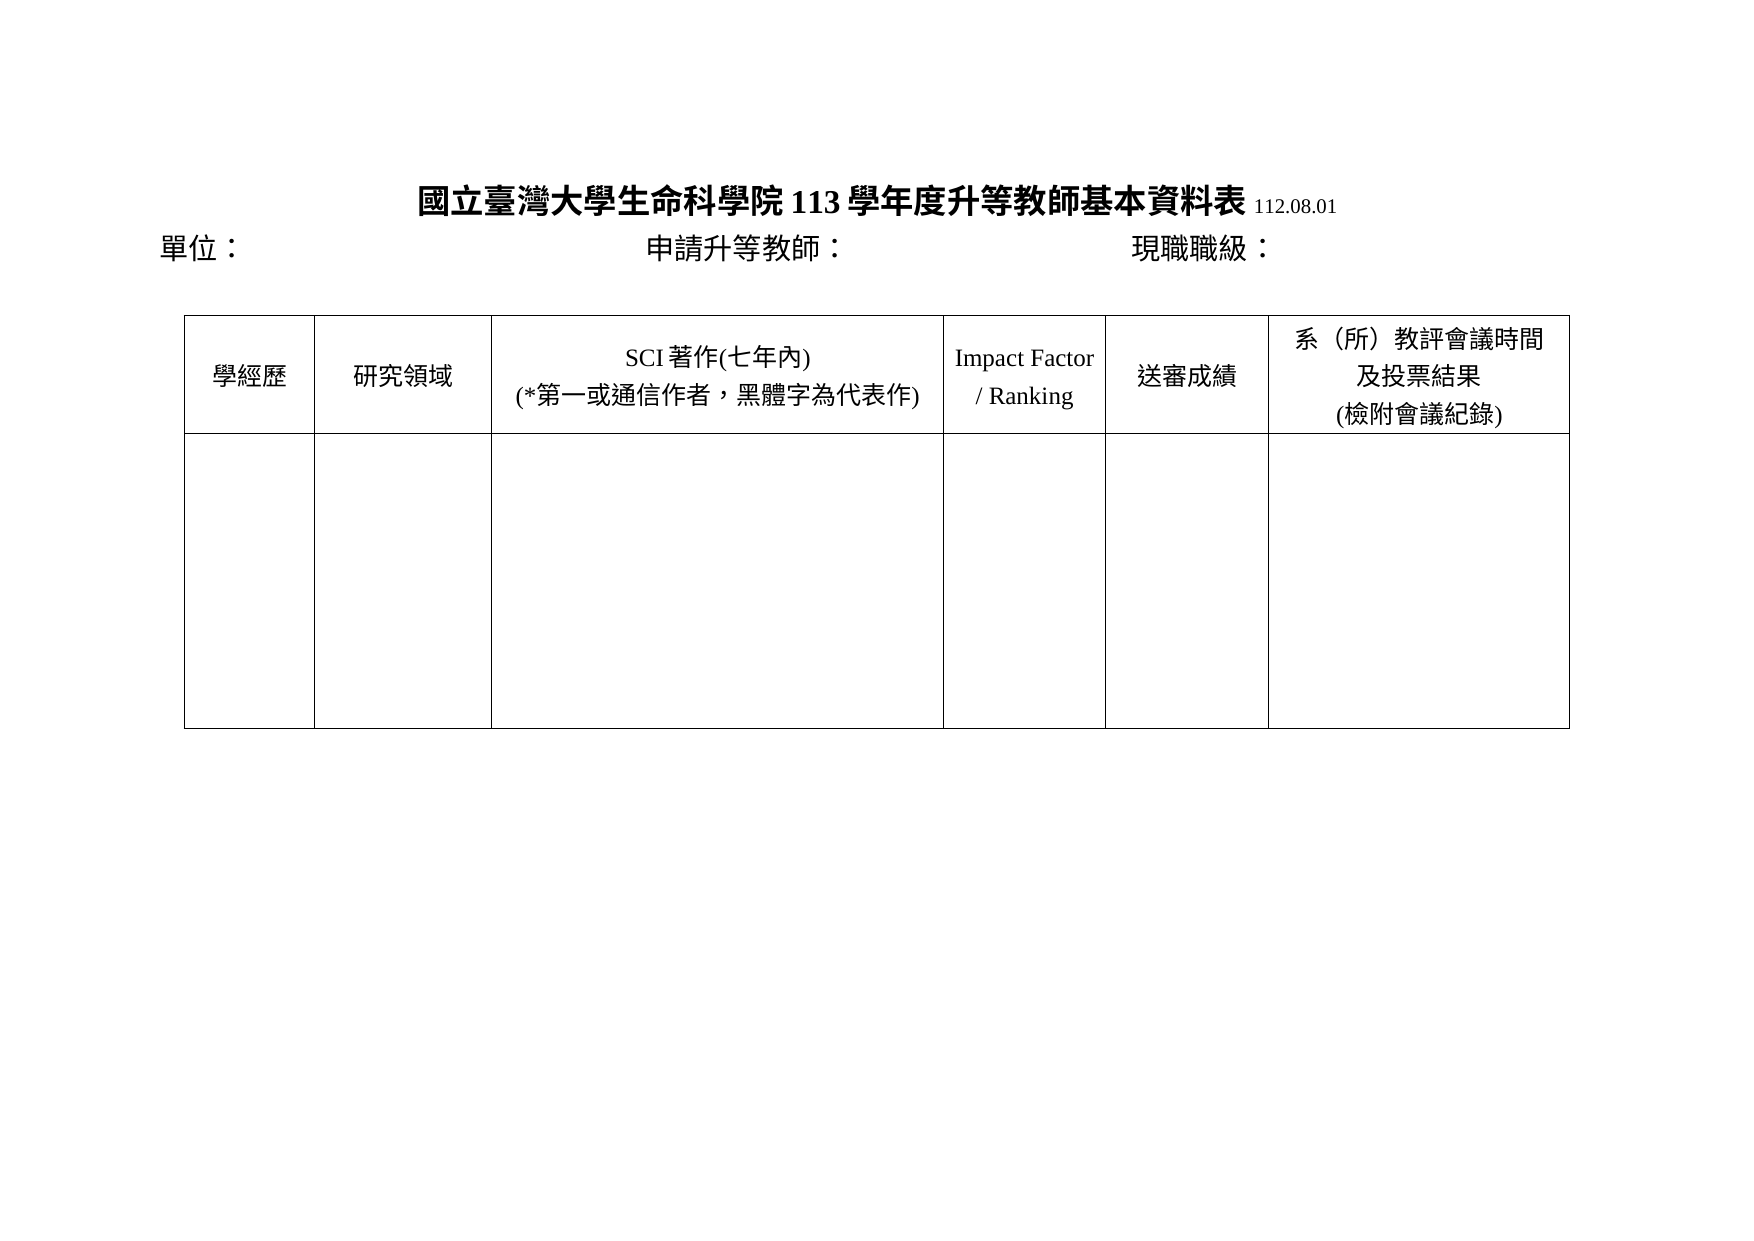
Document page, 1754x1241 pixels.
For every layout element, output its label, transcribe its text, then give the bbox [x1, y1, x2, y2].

table_cell [315, 434, 491, 728]
table_cell [944, 434, 1105, 728]
table_cell [492, 434, 943, 728]
table_header Impact Factor / Ranking [944, 316, 1105, 433]
table_cell [1269, 434, 1569, 728]
table_cell [1106, 434, 1268, 728]
table_header 現職職級： [1120, 223, 1606, 269]
table_header 單位： [148, 223, 634, 269]
table_cell [185, 434, 314, 728]
table_header 學經歷 [185, 316, 314, 433]
table_header 系（所）教評會議時間 及投票結果 (檢附會議紀錄) [1269, 316, 1569, 433]
text 國立臺灣大學生命科學院113學年度升等教師基本資料表112.08.01 [148, 177, 1606, 223]
table_header 研究領域 [315, 316, 491, 433]
table_header SCI著作(七年內) (*第一或通信作者，黑體字為代表作) [492, 316, 943, 433]
table_header 申請升等教師： [634, 223, 1120, 269]
table_header 送審成績 [1106, 316, 1268, 433]
